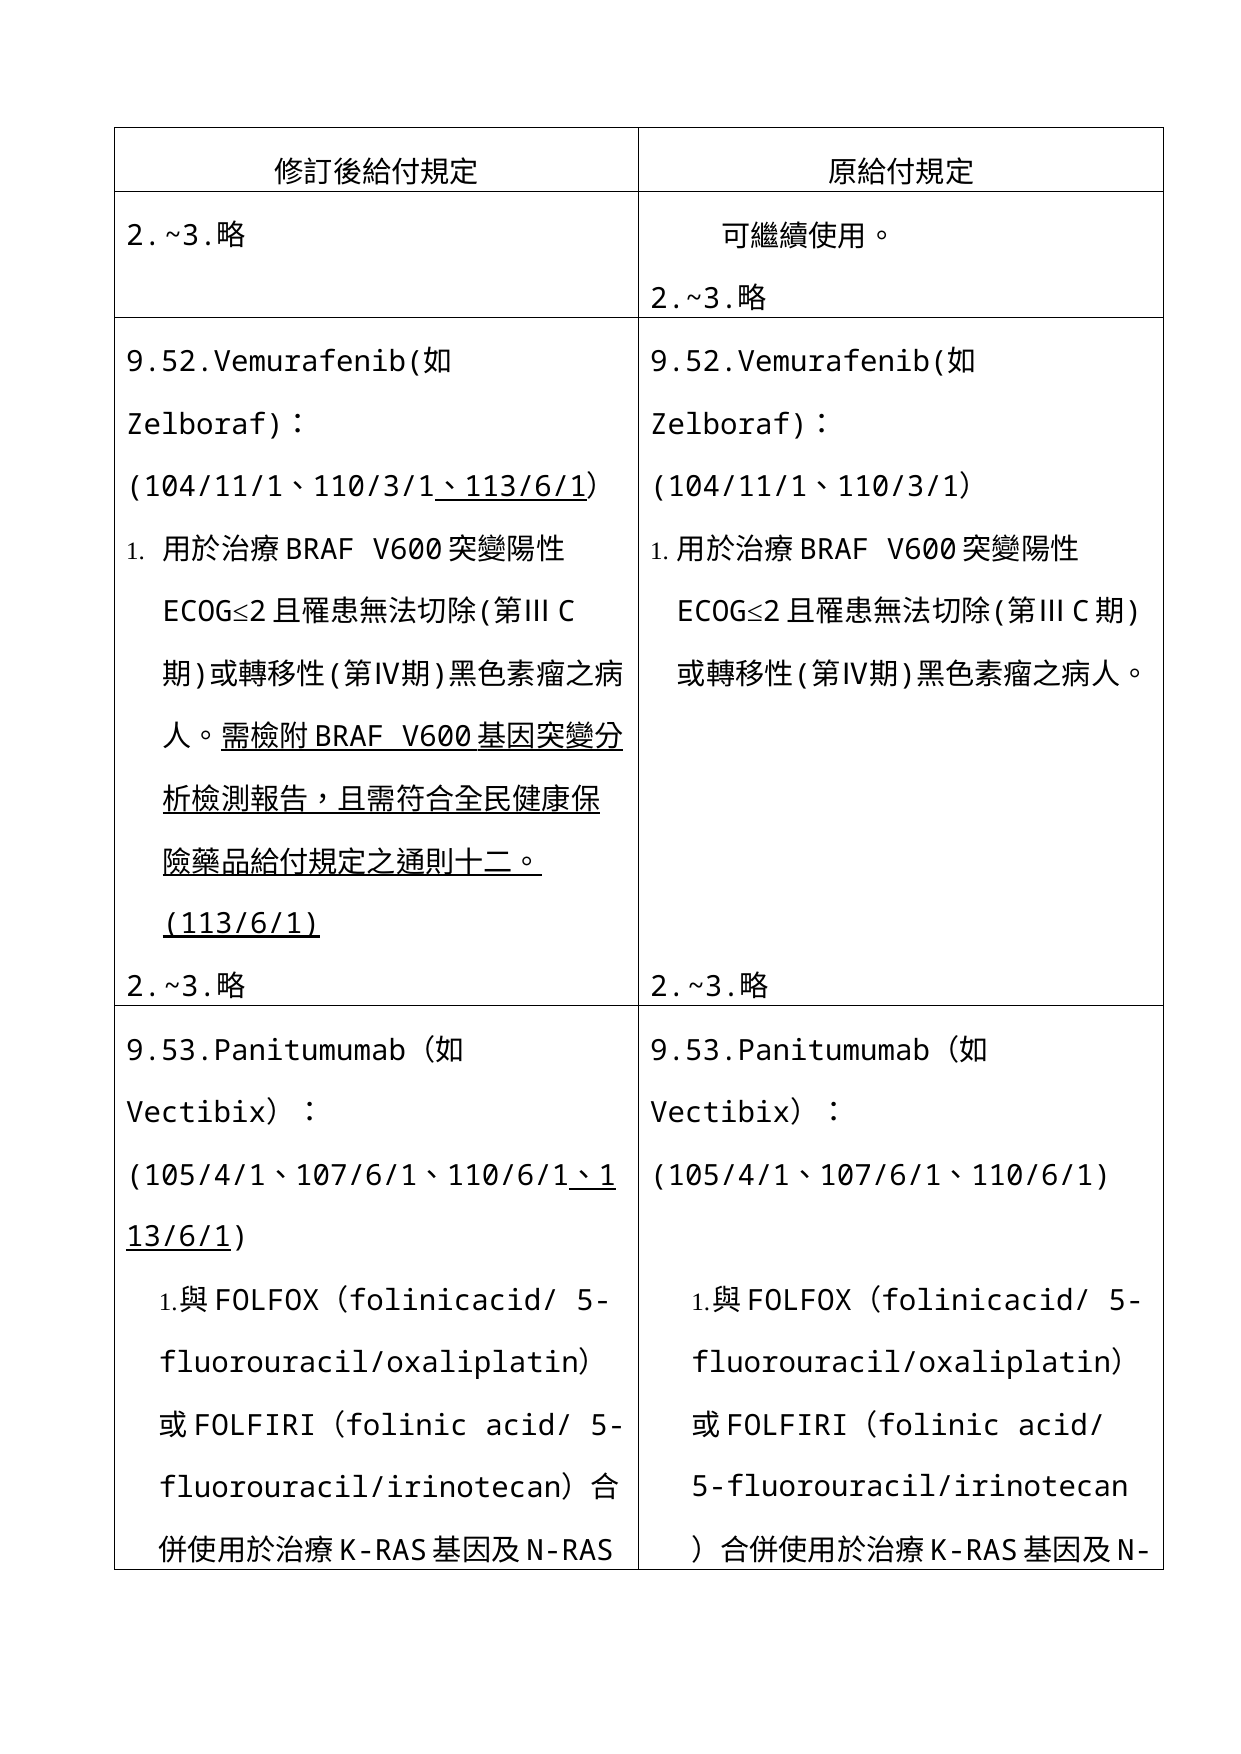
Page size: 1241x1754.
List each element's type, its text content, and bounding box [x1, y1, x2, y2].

table_cell 9.53.Panitumumab（如Vectibix）：(105/4/1、107/6/1、110/6/1) 與FOLFOX（folinicacid/ 5-fluorouracil/oxaliplatin）或FOLFIRI（folinic acid/ 5-fluorouracil/irinotecan）合併使用於治療K-RAS基因及N- [639, 1006, 1163, 1569]
table_cell 9.51.Regorafenib（如Stivarga）：（104/9/1、105/8/1、107/12/1、108/6/1、110/5/1、110/6/1） 轉移性大腸直腸癌(mCRC)： 用於治療先前曾接受下列療法的轉移性大腸直腸癌(mCRC)患者，療法包括fluoropyrimidine、oxaliplatin、irinotecan為基礎的化療，和抗血管內皮生長因子(anti-VEGF)等療法；若K-ras為原生型(wild type)，則需再加上接受過抗表皮生長因子受體(anti-EGFR)療法。（110/6/1） 須經事前審查核准後使用，每次申請事前審查之療程以8週為限，再次申請必須提出客觀證據（如：影像學）證實無惡化，才可繼續使用。 ~3.略 [639, 192, 1163, 317]
table_cell 9.52.Vemurafenib(如Zelboraf)：(104/11/1、110/3/1、113/6/1） 用於治療BRAF V600突變陽性ECOG≤2且罹患無法切除(第ⅢC期)或轉移性(第Ⅳ期)黑色素瘤之病人。需檢附BRAF V600基因突變分析檢測報告，且需符合全民健康保險藥品給付規定之通則十二。(113/6/1) ~3.略 [115, 318, 638, 1005]
table_header 原給付規定 [639, 128, 1163, 191]
table_header 修訂後給付規定 [115, 128, 638, 191]
table_cell 9.51.Regorafenib（如Stivarga）：（104/9/1、105/8/1、107/12/1、108/6/1、110/5/1、110/6/1、113/6/1） 轉移性大腸直腸癌(mCRC)： 用於治療先前曾接受下列療法的轉移性大腸直腸癌(mCRC)患者，療法包括fluoropyrimidine、oxaliplatin、irinotecan為基礎的化療，和抗血管內皮生長因子(anti-VEGF)等療法；若K-ras為原生型(wild type)，則需再加上接受過抗表皮生長因子受體(anti-EGFR)療法。需檢附All-RAS基因突變分析檢測結果報告，且需符合全民健康保險藥品給付規定之通則十二。（110/6/1、113/6/1） 須經事前審查核准後使用，每次申請事前審查之療程以8週為限，再次申請必須提出客觀證據（如：影像學）證實無惡化，才可繼續使用。 ~3.略 [115, 192, 638, 317]
table_cell 9.52.Vemurafenib(如Zelboraf)：(104/11/1、110/3/1） 用於治療BRAF V600突變陽性ECOG≤2且罹患無法切除(第ⅢC期)或轉移性(第Ⅳ期)黑色素瘤之病人。 ~3.略 [639, 318, 1163, 1005]
table_cell 9.53.Panitumumab（如Vectibix）：(105/4/1、107/6/1、110/6/1、113/6/1) 與FOLFOX（folinicacid/ 5-fluorouracil/oxaliplatin）或FOLFIRI（folinic acid/ 5-fluorouracil/irinotecan）合併使用於治療K-RAS基因及N-RAS [115, 1006, 638, 1569]
